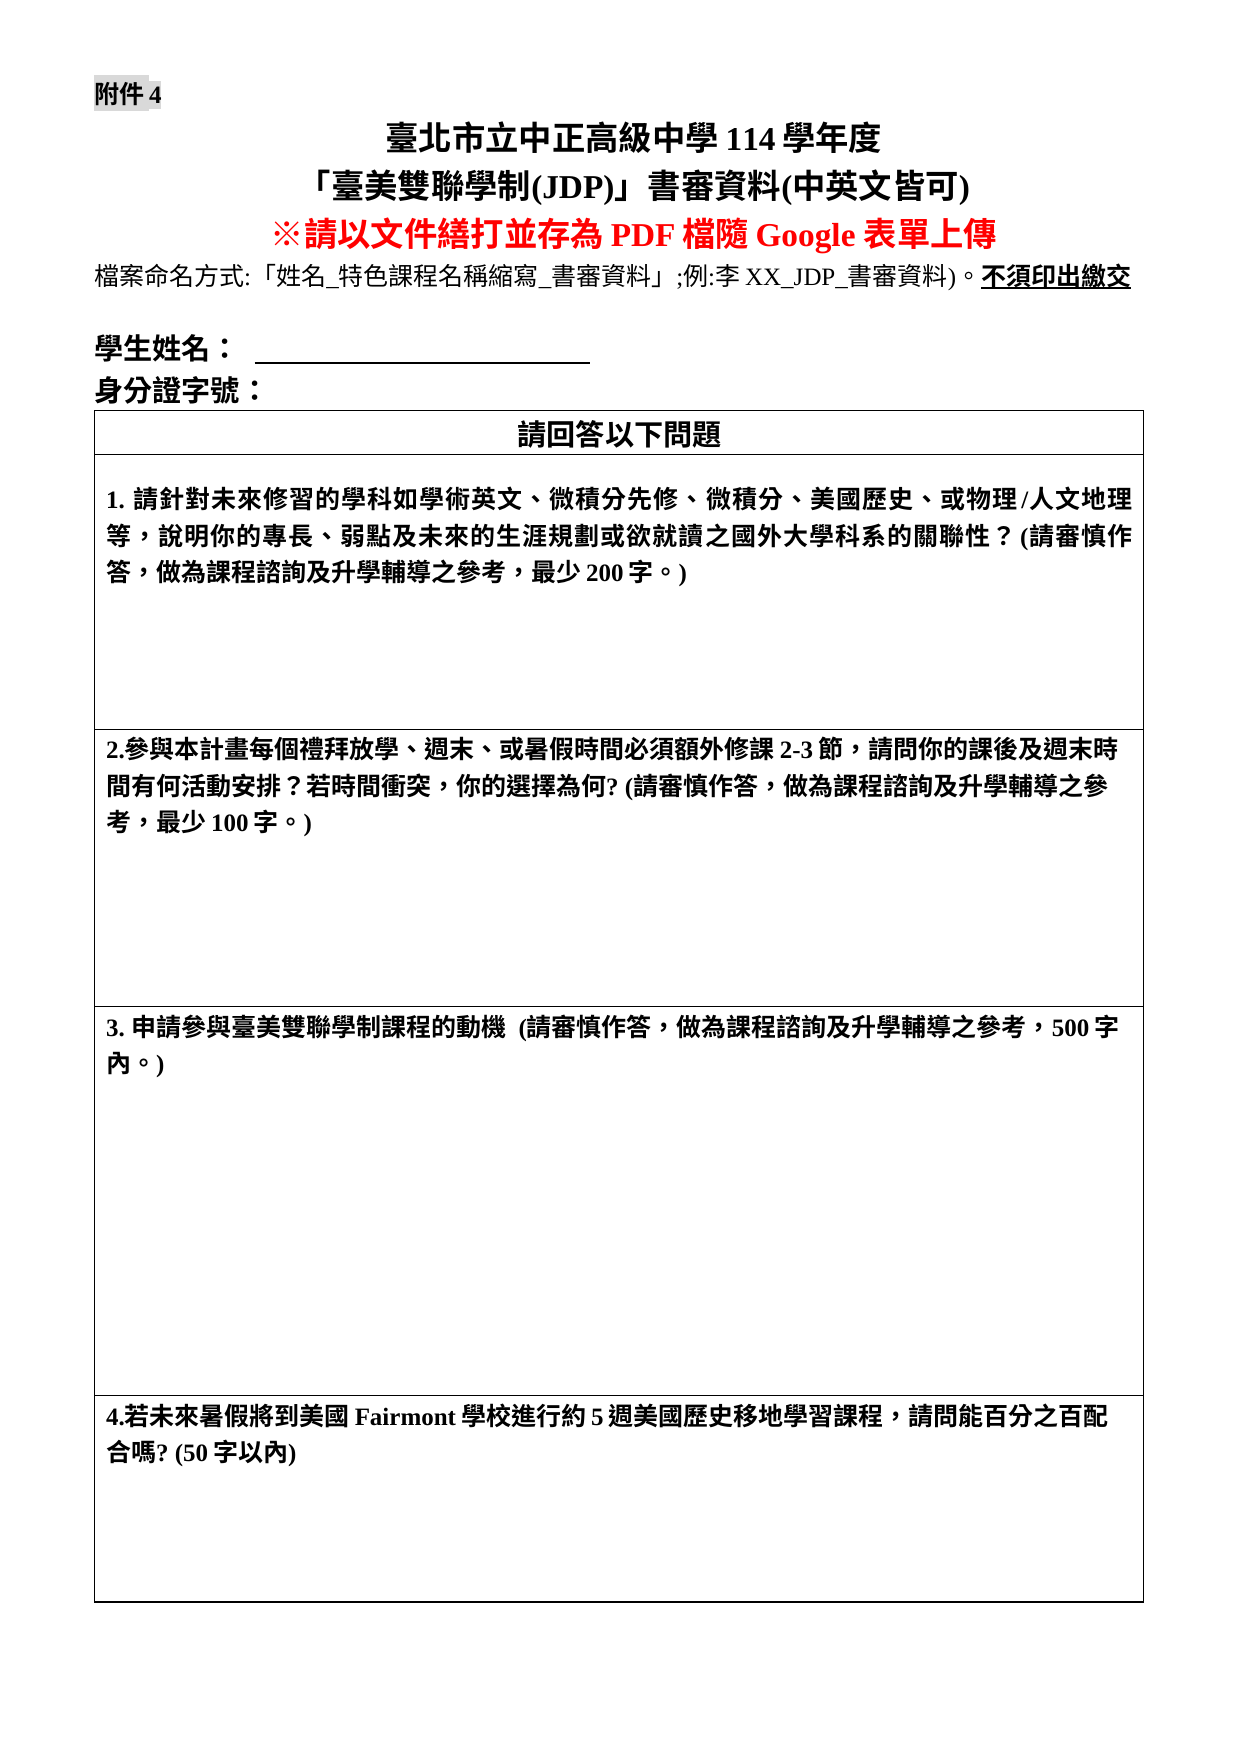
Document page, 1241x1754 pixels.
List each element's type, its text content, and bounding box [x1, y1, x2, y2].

text 學生姓名： 身分證字號： [94, 326, 1173, 410]
text ※請以文件繕打並存為PDF檔隨Google 表單上傳 [94, 208, 1173, 256]
text 檔案命名方式:「姓名_特色課程名稱縮寫_書審資料」;例:李XX_JDP_書審資料)。不須印出繳交 [94, 256, 1173, 292]
text 附件4 [94, 75, 1173, 111]
text 臺北市立中正高級中學114學年度 [94, 111, 1173, 159]
table_cell 3. 申請參與臺美雙聯學制課程的動機 (請審慎作答，做為課程諮詢及升學輔導之參考，500字內。) [95, 1007, 1143, 1395]
table_cell 2.參與本計畫每個禮拜放學、週末、或暑假時間必須額外修課2-3節，請問你的課後及週末時間有何活動安排？若時間衝突，你的選擇為何? (請審慎作答，做為課程諮詢及升學輔導之參考，最少100字。) [95, 730, 1143, 1006]
table_header 請回答以下問題 [95, 411, 1143, 454]
table_cell 1. 請針對未來修習的學科如學術英文、微積分先修、微積分、美國歷史、或物理/人文地理等，說明你的專長、弱點及未來的生涯規劃或欲就讀之國外大學科系的關聯性？(請審慎作答，做為課程諮詢及升學輔導之參考，最少200字。) [95, 455, 1143, 729]
table_cell 4.若未來暑假將到美國Fairmont學校進行約5週美國歷史移地學習課程，請問能百分之百配合嗎? (50字以內) [95, 1396, 1143, 1601]
text 「臺美雙聯學制(JDP)」書審資料(中英文皆可) [94, 159, 1173, 208]
